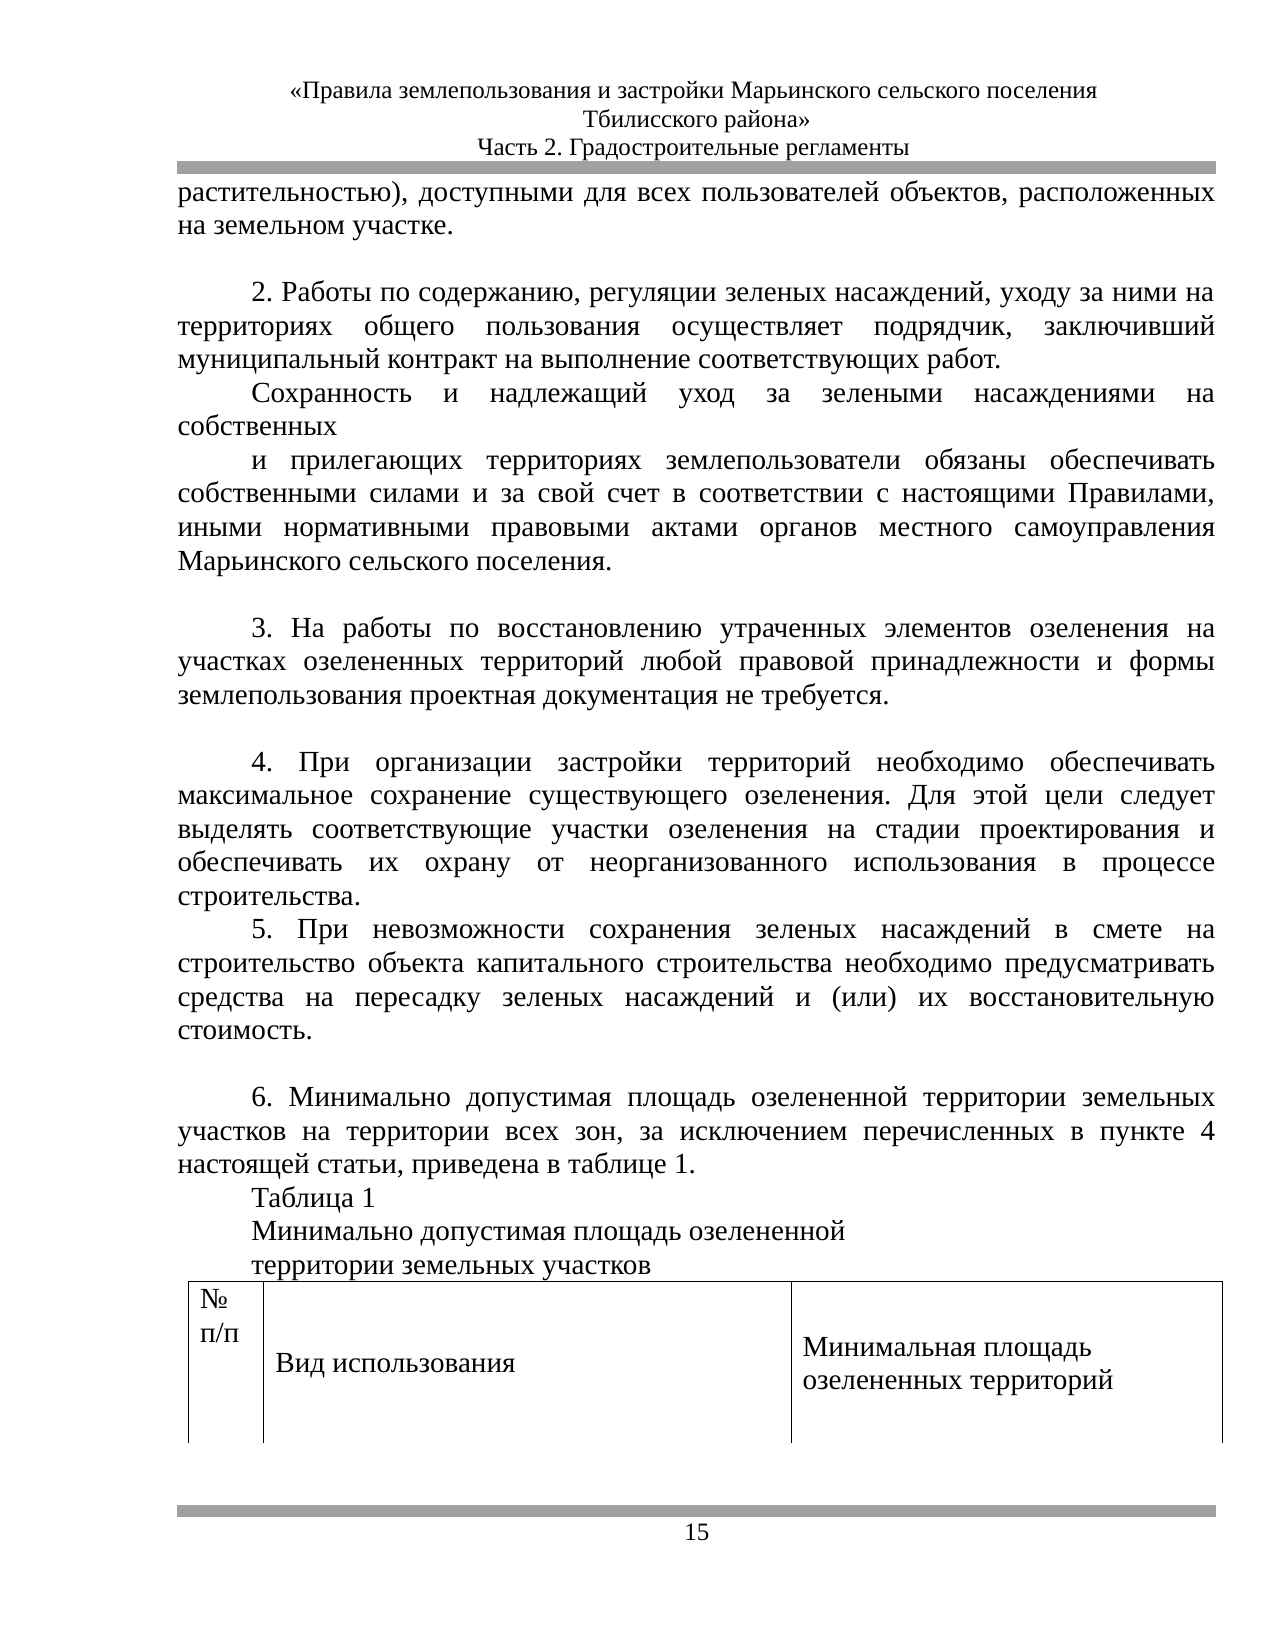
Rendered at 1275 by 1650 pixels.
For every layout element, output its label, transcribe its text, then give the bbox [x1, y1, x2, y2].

text территории земельных участков [177, 1247, 1216, 1281]
text Таблица 1 [177, 1180, 1216, 1213]
text 5. При невозможности сохранения зеленых насаждений в смете на строительство объекта капитального строительства необходимо предусматривать средства на пересадку зеленых насаждений и (или) их восстановительную стоимость. [177, 912, 1216, 1046]
text растительностью), доступными для всех пользователей объектов, расположенных на земельном участке. [177, 174, 1216, 241]
text 6. Минимально допустимая площадь озелененной территории земельных участков на территории всех зон, за исключением перечисленных в пункте 4 настоящей статьи, приведена в таблице 1. [177, 1079, 1216, 1180]
table_header Минимальная площадь озелененных территорий [792, 1282, 1222, 1443]
text 4. При организации застройки территорий необходимо обеспечивать максимальное сохранение существующего озеленения. Для этой цели следует выделять соответствующие участки озеленения на стадии проектирования и обеспечивать их охрану от неорганизованного использования в процессе строительства. [177, 744, 1216, 912]
text и прилегающих территориях землепользователи обязаны обеспечивать собственными силами и за свой счет в соответствии с настоящими Правилами, иными нормативными правовыми актами органов местного самоуправления Марьинского сельского поселения. [177, 442, 1216, 576]
text Сохранность и надлежащий уход за зелеными насаждениями на собственных [177, 375, 1216, 442]
text 2. Работы по содержанию, регуляции зеленых насаждений, уходу за ними на территориях общего пользования осуществляет подрядчик, заключивший муниципальный контракт на выполнение соответствующих работ. [177, 274, 1216, 375]
table_header № п/п [189, 1282, 263, 1443]
text 3. На работы по восстановлению утраченных элементов озеленения на участках озелененных территорий любой правовой принадлежности и формы землепользования проектная документация не требуется. [177, 610, 1216, 710]
text Минимально допустимая площадь озелененной [177, 1213, 1216, 1247]
table_header Вид использования [264, 1282, 791, 1443]
